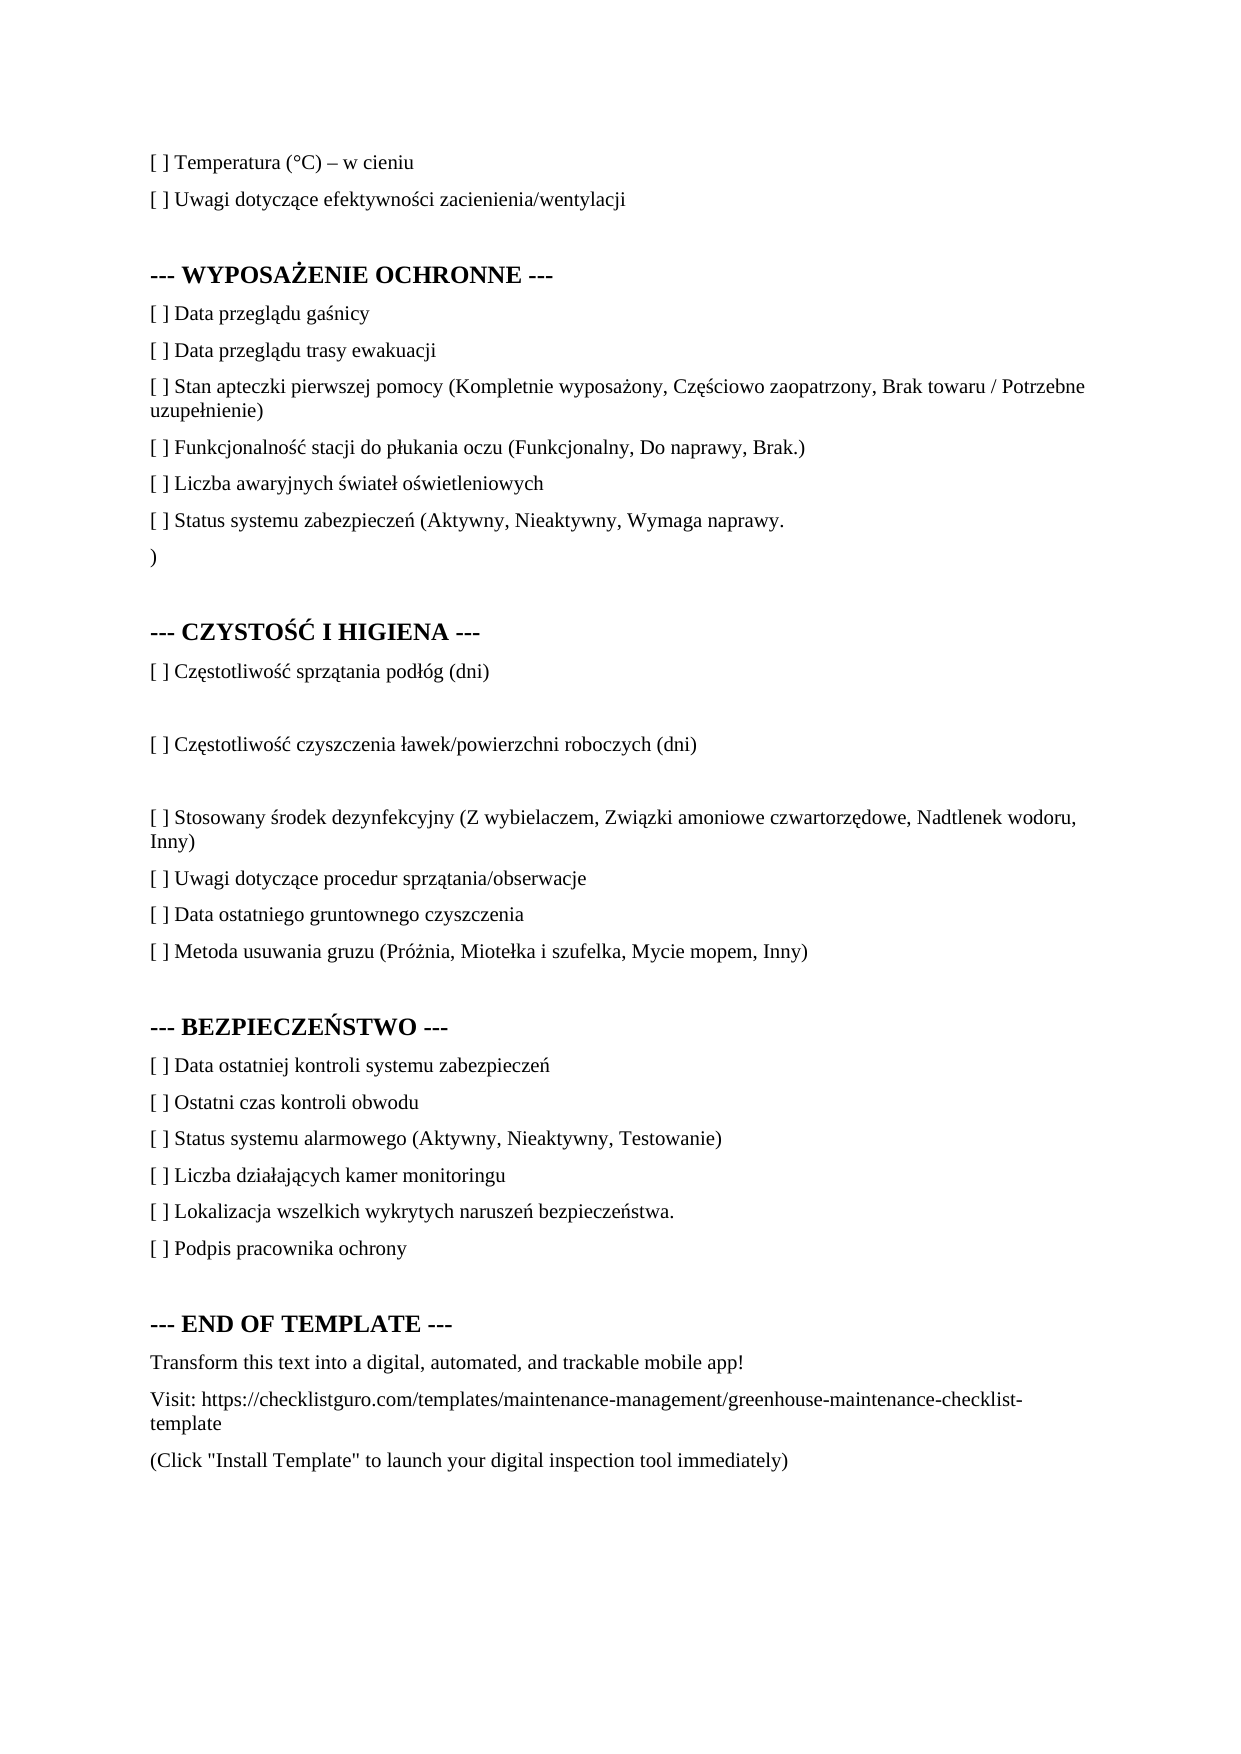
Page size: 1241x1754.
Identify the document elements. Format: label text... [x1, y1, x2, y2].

text [ ] Ostatni czas kontroli obwodu [150, 1090, 1090, 1114]
text [ ] Podpis pracownika ochrony [150, 1236, 1090, 1260]
text --- END OF TEMPLATE --- [150, 1309, 1090, 1338]
text (Click "Install Template" to launch your digital inspection tool immediately) [150, 1447, 1090, 1472]
text [ ] Stan apteczki pierwszej pomocy (Kompletnie wyposażony, Częściowo zaopatrzony, Brak towaru / Potrzebne uzupełnienie) [150, 374, 1090, 422]
text [ ] Liczba awaryjnych świateł oświetleniowych [150, 471, 1090, 495]
text [ ] Status systemu alarmowego (Aktywny, Nieaktywny, Testowanie) [150, 1126, 1090, 1150]
text ) [150, 544, 1090, 568]
text [ ] Temperatura (°C) – w cieniu [150, 150, 1090, 174]
text [ ] Funkcjonalność stacji do płukania oczu (Funkcjonalny, Do naprawy, Brak.) [150, 435, 1090, 459]
text [ ] Data ostatniego gruntownego czyszczenia [150, 902, 1090, 926]
text --- BEZPIECZEŃSTWO --- [150, 1012, 1090, 1041]
text Transform this text into a digital, automated, and trackable mobile app! [150, 1350, 1090, 1374]
text [ ] Uwagi dotyczące procedur sprzątania/obserwacje [150, 866, 1090, 890]
text [ ] Lokalizacja wszelkich wykrytych naruszeń bezpieczeństwa. [150, 1199, 1090, 1223]
text [ ] Data przeglądu trasy ewakuacji [150, 337, 1090, 362]
text [ ] Liczba działających kamer monitoringu [150, 1163, 1090, 1187]
text --- CZYSTOŚĆ I HIGIENA --- [150, 617, 1090, 646]
text [ ] Status systemu zabezpieczeń (Aktywny, Nieaktywny, Wymaga naprawy. [150, 508, 1090, 532]
text [ ] Częstotliwość sprzątania podłóg (dni) [150, 659, 1090, 683]
text [ ] Data przeglądu gaśnicy [150, 301, 1090, 325]
text Visit: https://checklistguro.com/templates/maintenance-management/greenhouse-maintenance-checklist-template [150, 1387, 1090, 1435]
text [ ] Częstotliwość czyszczenia ławek/powierzchni roboczych (dni) [150, 732, 1090, 756]
text [ ] Data ostatniej kontroli systemu zabezpieczeń [150, 1053, 1090, 1077]
text [ ] Metoda usuwania gruzu (Próżnia, Miotełka i szufelka, Mycie mopem, Inny) [150, 939, 1090, 963]
text --- WYPOSAŻENIE OCHRONNE --- [150, 260, 1090, 288]
text [ ] Uwagi dotyczące efektywności zacienienia/wentylacji [150, 187, 1090, 211]
text [ ] Stosowany środek dezynfekcyjny (Z wybielaczem, Związki amoniowe czwartorzędowe, Nadtlenek wodoru, Inny) [150, 805, 1090, 853]
